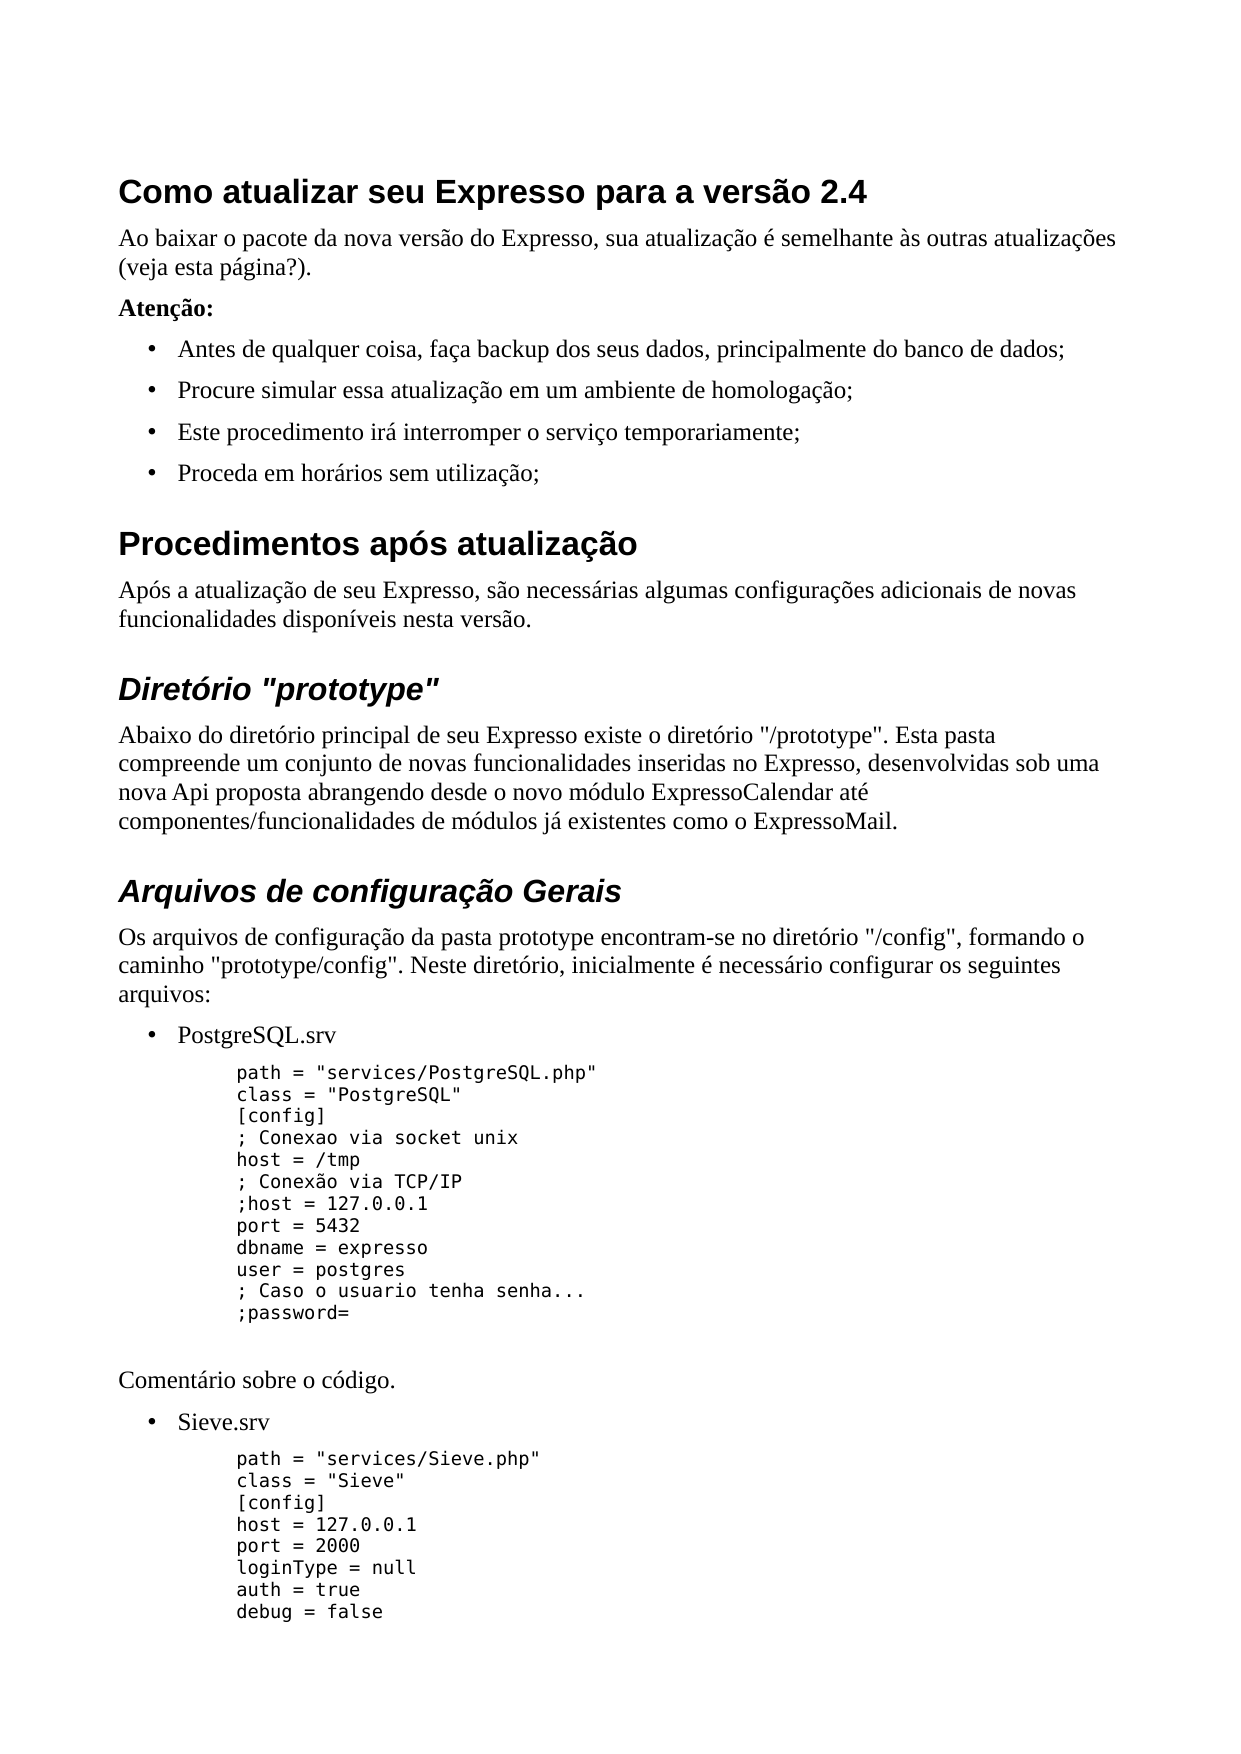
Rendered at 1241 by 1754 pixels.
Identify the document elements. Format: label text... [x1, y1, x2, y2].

list Procure simular essa atualização em um ambiente de homologação; [148, 376, 1122, 404]
subtitle Procedimentos após atualização [118, 524, 1122, 563]
list path = "services/Sieve.php" class = "Sieve" [config] host = 127.0.0.1 port = 2000 loginType = null auth = true debug = false [207, 1448, 1063, 1623]
list path = "services/PostgreSQL.php" class = "PostgreSQL" [config] ; Conexao via socket unix host = /tmp ; Conexão via TCP/IP ;host = 127.0.0.1 port = 5432 dbname = expresso user = postgres ; Caso o usuario tenha senha... ;password= [207, 1062, 1063, 1324]
text Atenção: [118, 293, 1122, 322]
list Este procedimento irá interromper o serviço temporariamente; [148, 417, 1122, 446]
subtitle Como atualizar seu Expresso para a versão 2.4 [118, 172, 1122, 211]
text Abaixo do diretório principal de seu Expresso existe o diretório "/prototype". Esta pasta compreende um conjunto de novas funcionalidades inseridas no Expresso, desenvolvidas sob uma nova Api proposta abrangendo desde o novo módulo ExpressoCalendar até componentes/funcionalidades de módulos já existentes como o ExpressoMail. [118, 720, 1122, 835]
text Ao baixar o pacote da nova versão do Expresso, sua atualização é semelhante às outras atualizações (veja esta página?). [118, 223, 1122, 281]
text Após a atualização de seu Expresso, são necessárias algumas configurações adicionais de novas funcionalidades disponíveis nesta versão. [118, 575, 1122, 633]
text Comentário sobre o código. [118, 1365, 1122, 1394]
list PostgreSQL.srv [148, 1020, 1122, 1049]
subtitle Arquivos de configuração Gerais [118, 872, 1122, 909]
subtitle Diretório "prototype" [118, 670, 1122, 707]
list Proceda em horários sem utilização; [148, 458, 1122, 487]
list Sieve.srv [148, 1407, 1122, 1435]
list Antes de qualquer coisa, faça backup dos seus dados, principalmente do banco de dados; [148, 334, 1122, 363]
text Os arquivos de configuração da pasta prototype encontram-se no diretório "/config", formando o caminho "prototype/config". Neste diretório, inicialmente é necessário configurar os seguintes arquivos: [118, 922, 1122, 1008]
